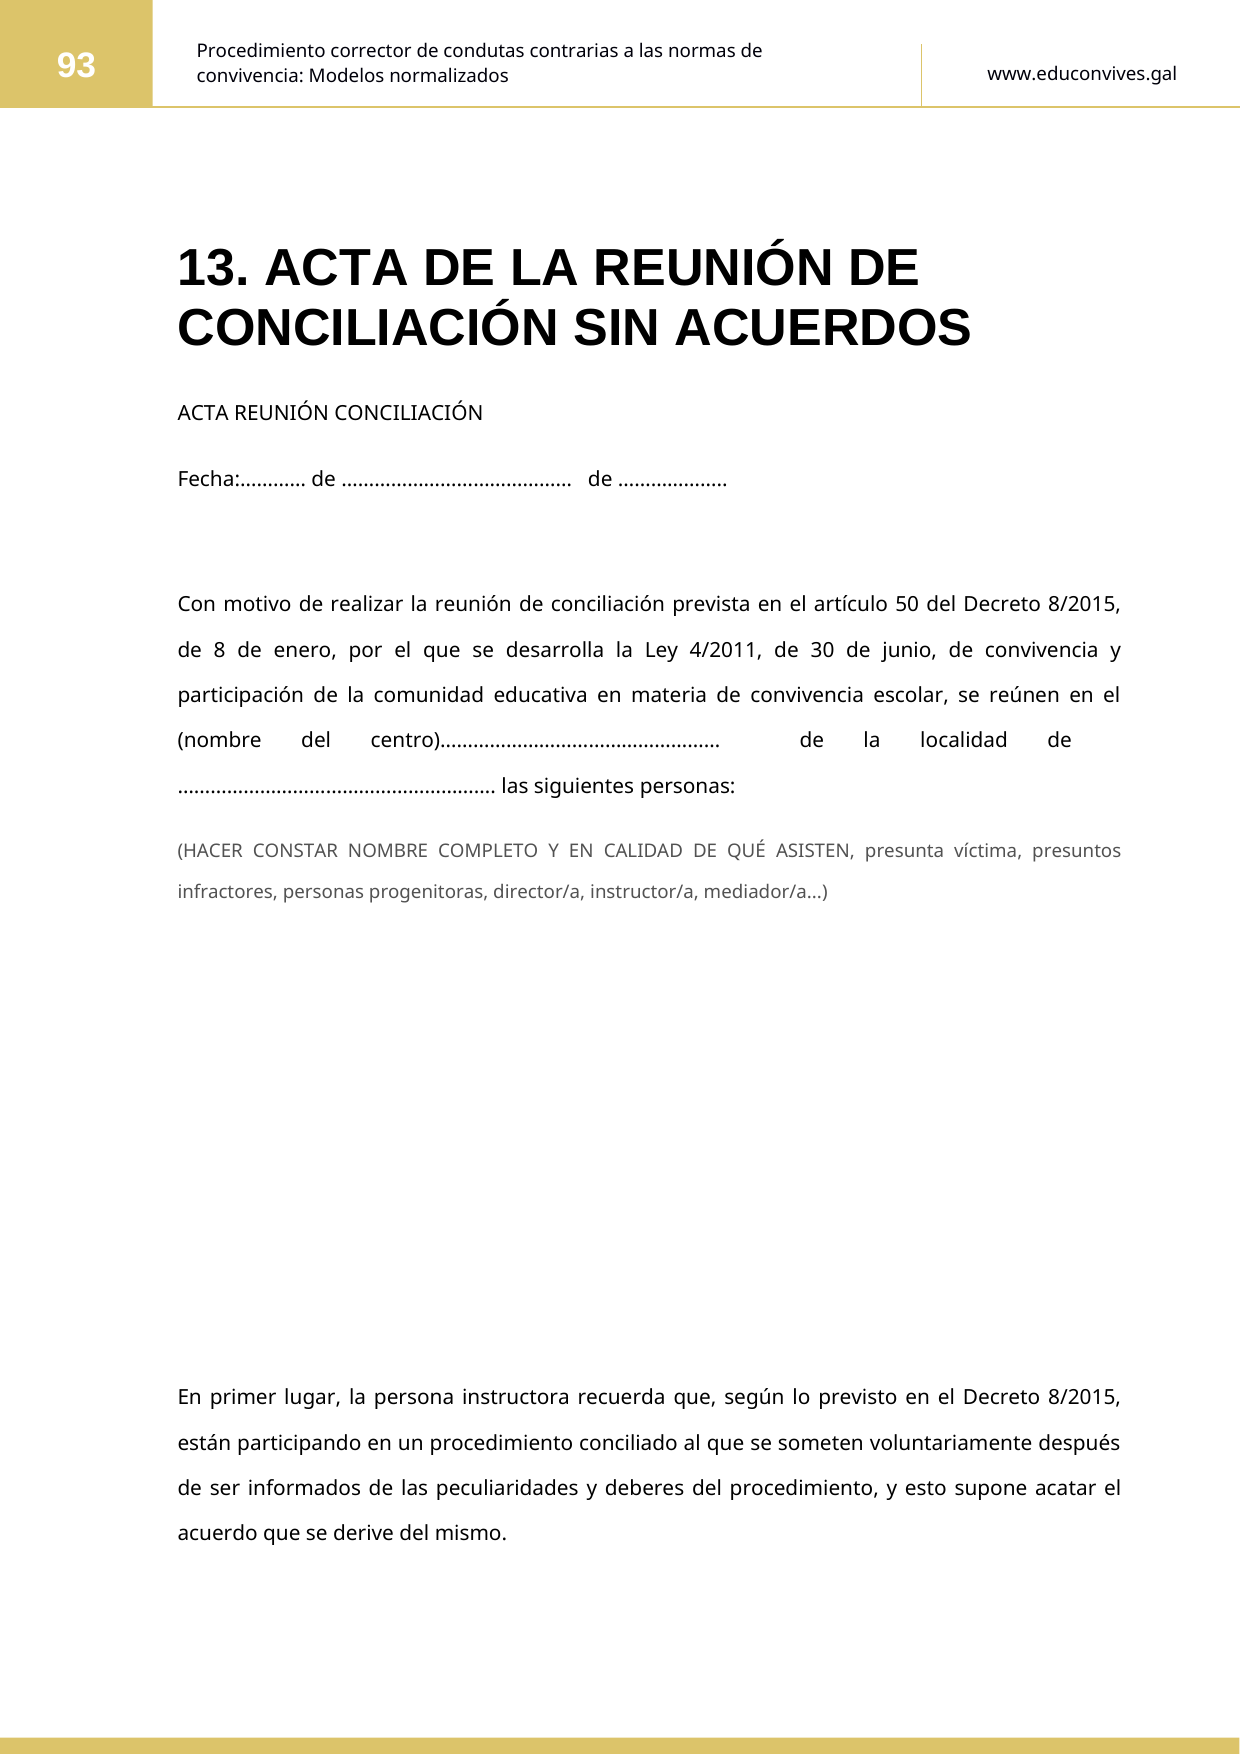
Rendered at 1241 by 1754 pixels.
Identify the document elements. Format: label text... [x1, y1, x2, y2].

text ACTA REUNIÓN CONCILIACIÓN [177, 398, 1122, 426]
text En primer lugar, la persona instructora recuerda que, según lo previsto en el Decreto 8/2015, están participando en un procedimiento conciliado al que se someten voluntariamente después de ser informados de las peculiaridades y deberes del procedimiento, y esto supone acatar el acuerdo que se derive del mismo. [177, 1382, 1122, 1547]
text (HACER CONSTAR NOMBRE COMPLETO Y EN CALIDAD DE QUÉ ASISTEN, presunta víctima, presuntos infractores, personas progenitoras, director/a, instructor/a, mediador/a...) [177, 837, 1122, 904]
text Con motivo de realizar la reunión de conciliación prevista en el artículo 50 del Decreto 8/2015, de 8 de enero, por el que se desarrolla la Ley 4/2011, de 30 de junio, de convivencia y participación de la comunidad educativa en materia de convivencia escolar, se reúnen en el (nombre del centro)…………………………………………… de la localidad de …………………………………………………. las siguientes personas: [177, 589, 1122, 799]
text Fecha:………… de …………………………………… de ……………….. [177, 464, 1122, 492]
title 13. ACTA DE LA REUNIÓN DE CONCILIACIÓN SIN ACUERDOS [177, 236, 1122, 356]
